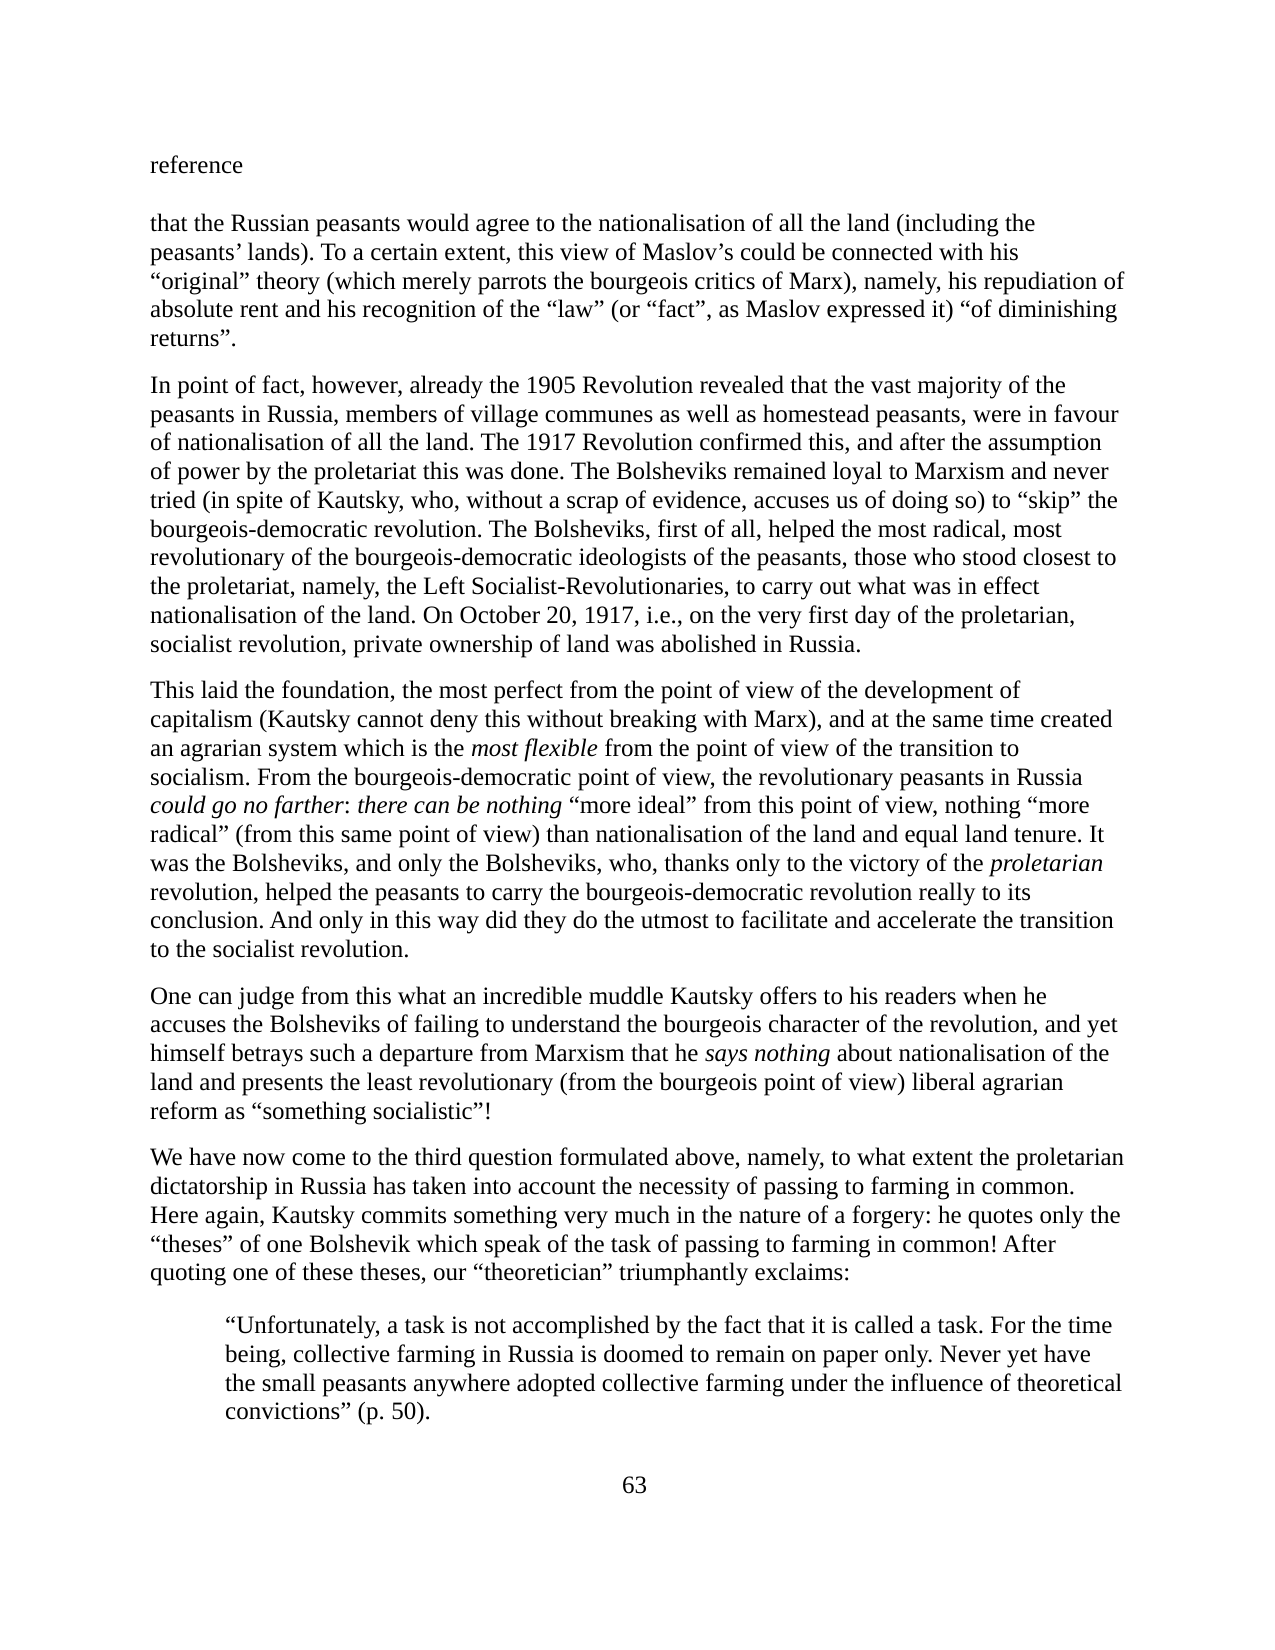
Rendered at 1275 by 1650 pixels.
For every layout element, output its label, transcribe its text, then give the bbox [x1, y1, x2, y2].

text One can judge from this what an incredible muddle Kautsky offers to his readers when he accuses the Bolsheviks of failing to understand the bourgeois character of the revolution, and yet himself betrays such a departure from Marxism that he says nothing about nationalisation of the land and presents the least revolutionary (from the bourgeois point of view) liberal agrarian reform as “something socialistic”! [150, 981, 1125, 1124]
text This laid the foundation, the most perfect from the point of view of the development of capitalism (Kautsky cannot deny this without breaking with Marx), and at the same time created an agrarian system which is the most flexible from the point of view of the transition to socialism. From the bourgeois-democratic point of view, the revolutionary peasants in Russia could go no farther: there can be nothing “more ideal” from this point of view, nothing “more radical” (from this same point of view) than nationalisation of the land and equal land tenure. It was the Bolsheviks, and only the Bolsheviks, who, thanks only to the victory of the proletarian revolution, helped the peasants to carry the bourgeois-democratic revolution really to its conclusion. And only in this way did they do the utmost to facilitate and accelerate the transition to the socialist revolution. [150, 675, 1125, 963]
text We have now come to the third question formulated above, namely, to what extent the proletarian dictatorship in Russia has taken into account the necessity of passing to farming in common. Here again, Kautsky commits something very much in the nature of a forgery: he quotes only the “theses” of one Bolshevik which speak of the task of passing to farming in common! After quoting one of these theses, our “theoretician” triumphantly exclaims: [150, 1142, 1125, 1286]
text that the Russian peasants would agree to the nationalisation of all the land (including the peasants’ lands). To a certain extent, this view of Maslov’s could be connected with his “original” theory (which merely parrots the bourgeois critics of Marx), namely, his repudiation of absolute rent and his recognition of the “law” (or “fact”, as Maslov expressed it) “of diminishing returns”. [150, 208, 1125, 352]
text “Unfortunately, a task is not accomplished by the fact that it is called a task. For the time being, collective farming in Russia is doomed to remain on paper only. Never yet have the small peasants anywhere adopted collective farming under the influence of theoretical convictions” (p. 50). [225, 1310, 1125, 1425]
text In point of fact, however, already the 1905 Revolution revealed that the vast majority of the peasants in Russia, members of village communes as well as homestead peasants, were in favour of nationalisation of all the land. The 1917 Revolution confirmed this, and after the assumption of power by the proletariat this was done. The Bolsheviks remained loyal to Marxism and never tried (in spite of Kautsky, who, without a scrap of evidence, accuses us of doing so) to “skip” the bourgeois-democratic revolution. The Bolsheviks, first of all, helped the most radical, most revolutionary of the bourgeois-democratic ideologists of the peasants, those who stood closest to the proletariat, namely, the Left Socialist-Revolutionaries, to carry out what was in effect nationalisation of the land. On October 20, 1917, i.e., on the very first day of the proletarian, socialist revolution, private ownership of land was abolished in Russia. [150, 370, 1125, 657]
